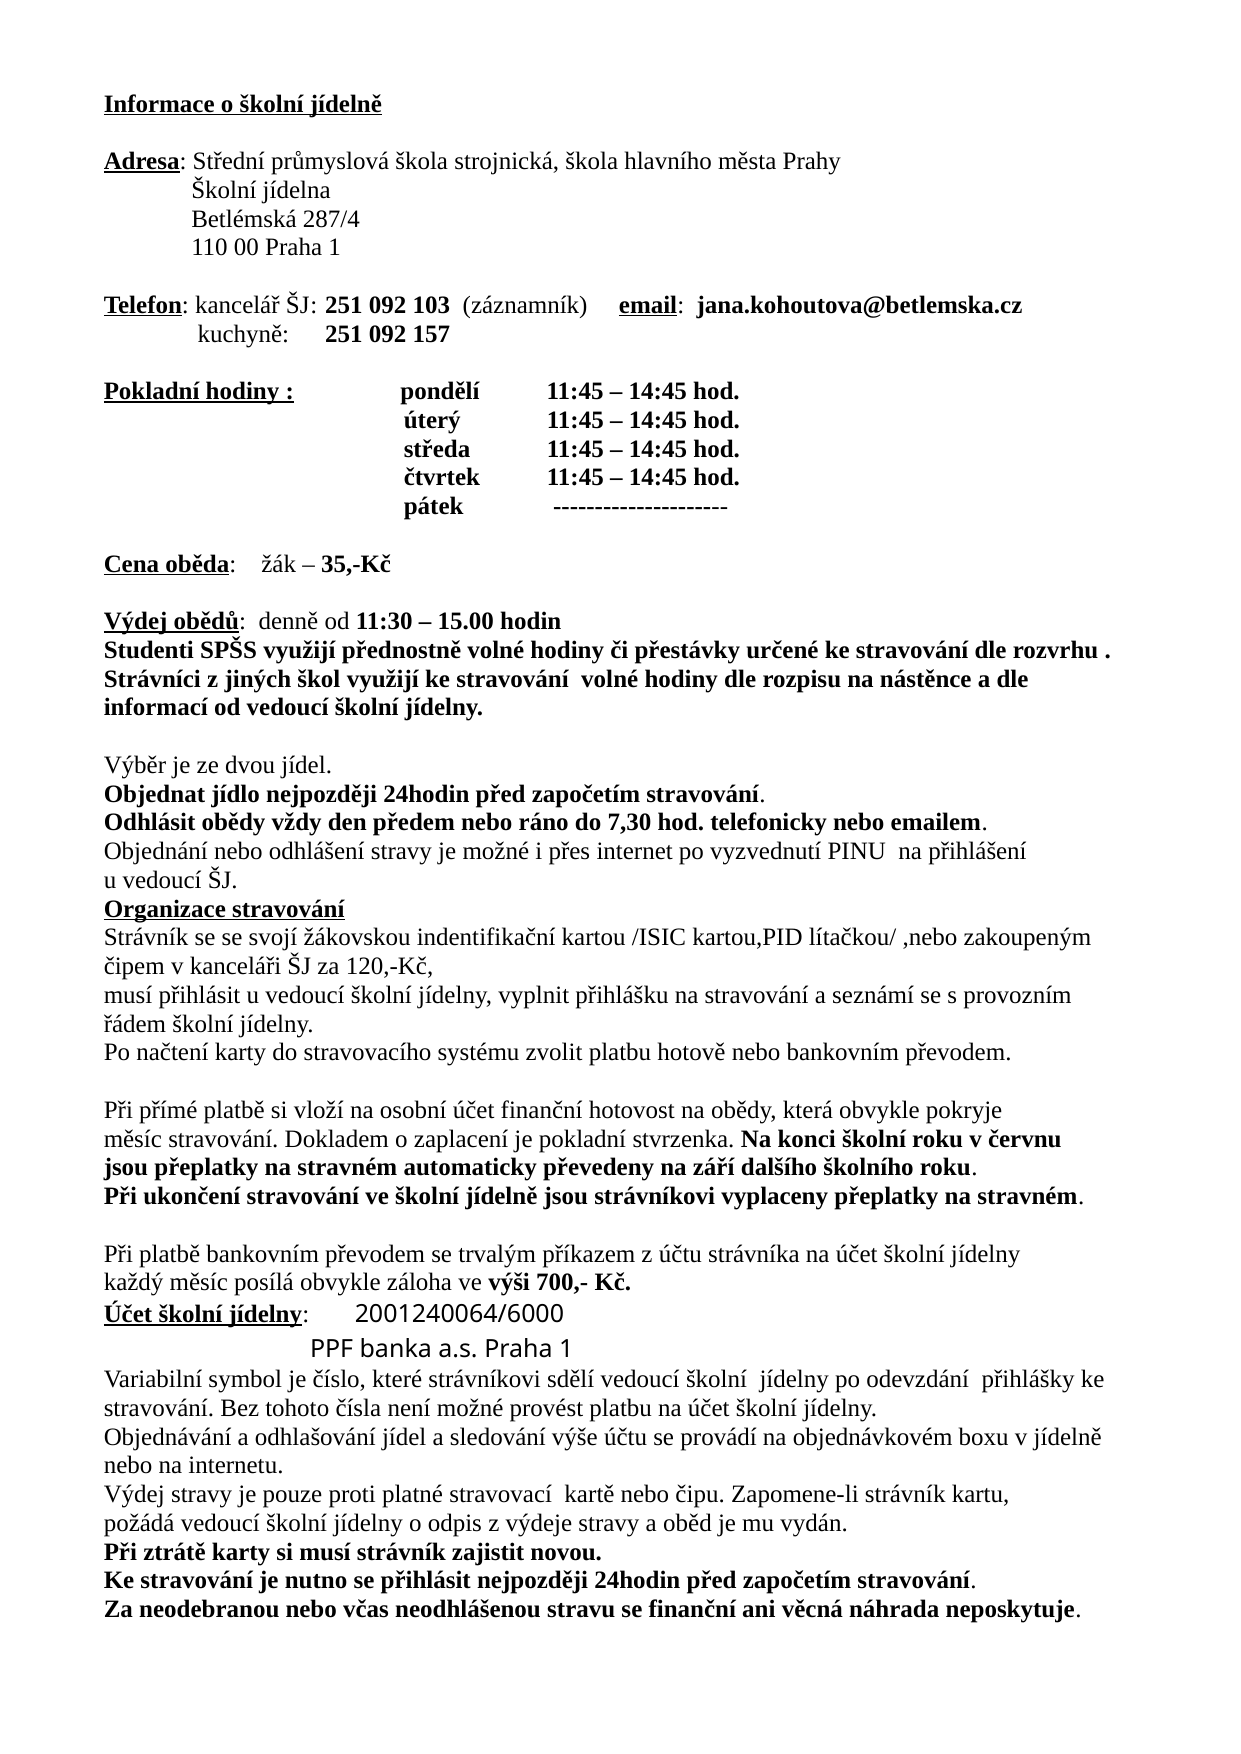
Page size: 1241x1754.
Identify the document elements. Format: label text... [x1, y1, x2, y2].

text Strávník se se svojí žákovskou indentifikační kartou /ISIC kartou,PID lítačkou/ ,nebo zakoupeným čipem v kanceláři ŠJ za 120,-Kč, [103, 922, 1122, 980]
text Při platbě bankovním převodem se trvalým příkazem z účtu strávníka na účet školní jídelny [103, 1239, 1122, 1267]
text Výběr je ze dvou jídel. [103, 721, 1122, 779]
text Odhlásit obědy vždy den předem nebo ráno do 7,30 hod. telefonicky nebo emailem. [103, 807, 1122, 836]
text Telefon: kancelář ŠJ : 251 092 103 (záznamník) email: jana.kohoutova@betlemska.cz [103, 290, 1122, 319]
text Objednání nebo odhlášení stravy je možné i přes internet po vyzvednutí PINU na přihlášení [103, 836, 1122, 865]
text PPF banka a.s. Praha 1 [103, 1330, 1122, 1364]
text Strávníci z jiných škol využijí ke stravování volné hodiny dle rozpisu na nástěnce a dle informací od vedoucí školní jídelny. [103, 664, 1122, 721]
text Betlémská 287/4 110 00 Praha 1 [103, 204, 1122, 261]
text Za neodebranou nebo včas neodhlášenou stravu se finanční ani věcná náhrada neposkytuje. [103, 1594, 1122, 1623]
text středa 11:45 – 14:45 hod. [103, 434, 1122, 462]
text jsou přeplatky na stravném automaticky převedeny na září dalšího školního roku. [103, 1152, 1122, 1181]
text Pokladní hodiny : pondělí 11:45 – 14:45 hod. [103, 376, 1122, 405]
text Školní jídelna [103, 175, 1122, 204]
text měsíc stravování. Dokladem o zaplacení je pokladní stvrzenka. Na konci školní roku v červnu [103, 1124, 1122, 1152]
text Při přímé platbě si vloží na osobní účet finanční hotovost na obědy, která obvykle pokryje [103, 1095, 1122, 1124]
text u vedoucí ŠJ. [103, 865, 1122, 894]
text musí přihlásit u vedoucí školní jídelny, vyplnit přihlášku na stravování a seznámí se s provozním řádem školní jídelny. [103, 980, 1122, 1037]
text kuchyně: 251 092 157 [103, 319, 1122, 347]
text Organizace stravování [103, 894, 1122, 922]
text Výdej stravy je pouze proti platné stravovací kartě nebo čipu. Zapomene-li strávník kartu, [103, 1479, 1122, 1508]
text Variabilní symbol je číslo, které strávníkovi sdělí vedoucí školní jídelny po odevzdání přihlášky ke stravování. Bez tohoto čísla není možné provést platbu na účet školní jídelny. [103, 1364, 1122, 1422]
text Po načtení karty do stravovacího systému zvolit platbu hotově nebo bankovním převodem. [103, 1037, 1122, 1066]
text Výdej obědů: denně od 11:30 – 15.00 hodin [103, 606, 1122, 635]
text pátek --------------------- [103, 491, 1122, 520]
text Objednat jídlo nejpozději 24hodin před započetím stravování. [103, 779, 1122, 807]
text požádá vedoucí školní jídelny o odpis z výdeje stravy a oběd je mu vydán. [103, 1508, 1122, 1537]
text Účet školní jídelny: 2001240064/6000 [103, 1296, 1122, 1330]
text Studenti SPŠS využijí přednostně volné hodiny či přestávky určené ke stravování dle rozvrhu . [103, 635, 1122, 664]
text Cena oběda: žák – 35,-Kč [103, 549, 1122, 577]
text Ke stravování je nutno se přihlásit nejpozději 24hodin před započetím stravování. [103, 1566, 1122, 1594]
text čtvrtek 11:45 – 14:45 hod. [103, 462, 1122, 491]
text úterý 11:45 – 14:45 hod. [103, 405, 1122, 434]
text Adresa: Střední průmyslová škola strojnická, škola hlavního města Prahy [103, 146, 1122, 175]
text každý měsíc posílá obvykle záloha ve výši 700,- Kč. [103, 1267, 1122, 1296]
text Informace o školní jídelně [103, 89, 1122, 117]
text Objednávání a odhlašování jídel a sledování výše účtu se provádí na objednávkovém boxu v jídelně nebo na internetu. [103, 1422, 1122, 1479]
text Při ukončení stravování ve školní jídelně jsou strávníkovi vyplaceny přeplatky na stravném. [103, 1181, 1122, 1210]
text Při ztrátě karty si musí strávník zajistit novou. [103, 1537, 1122, 1566]
